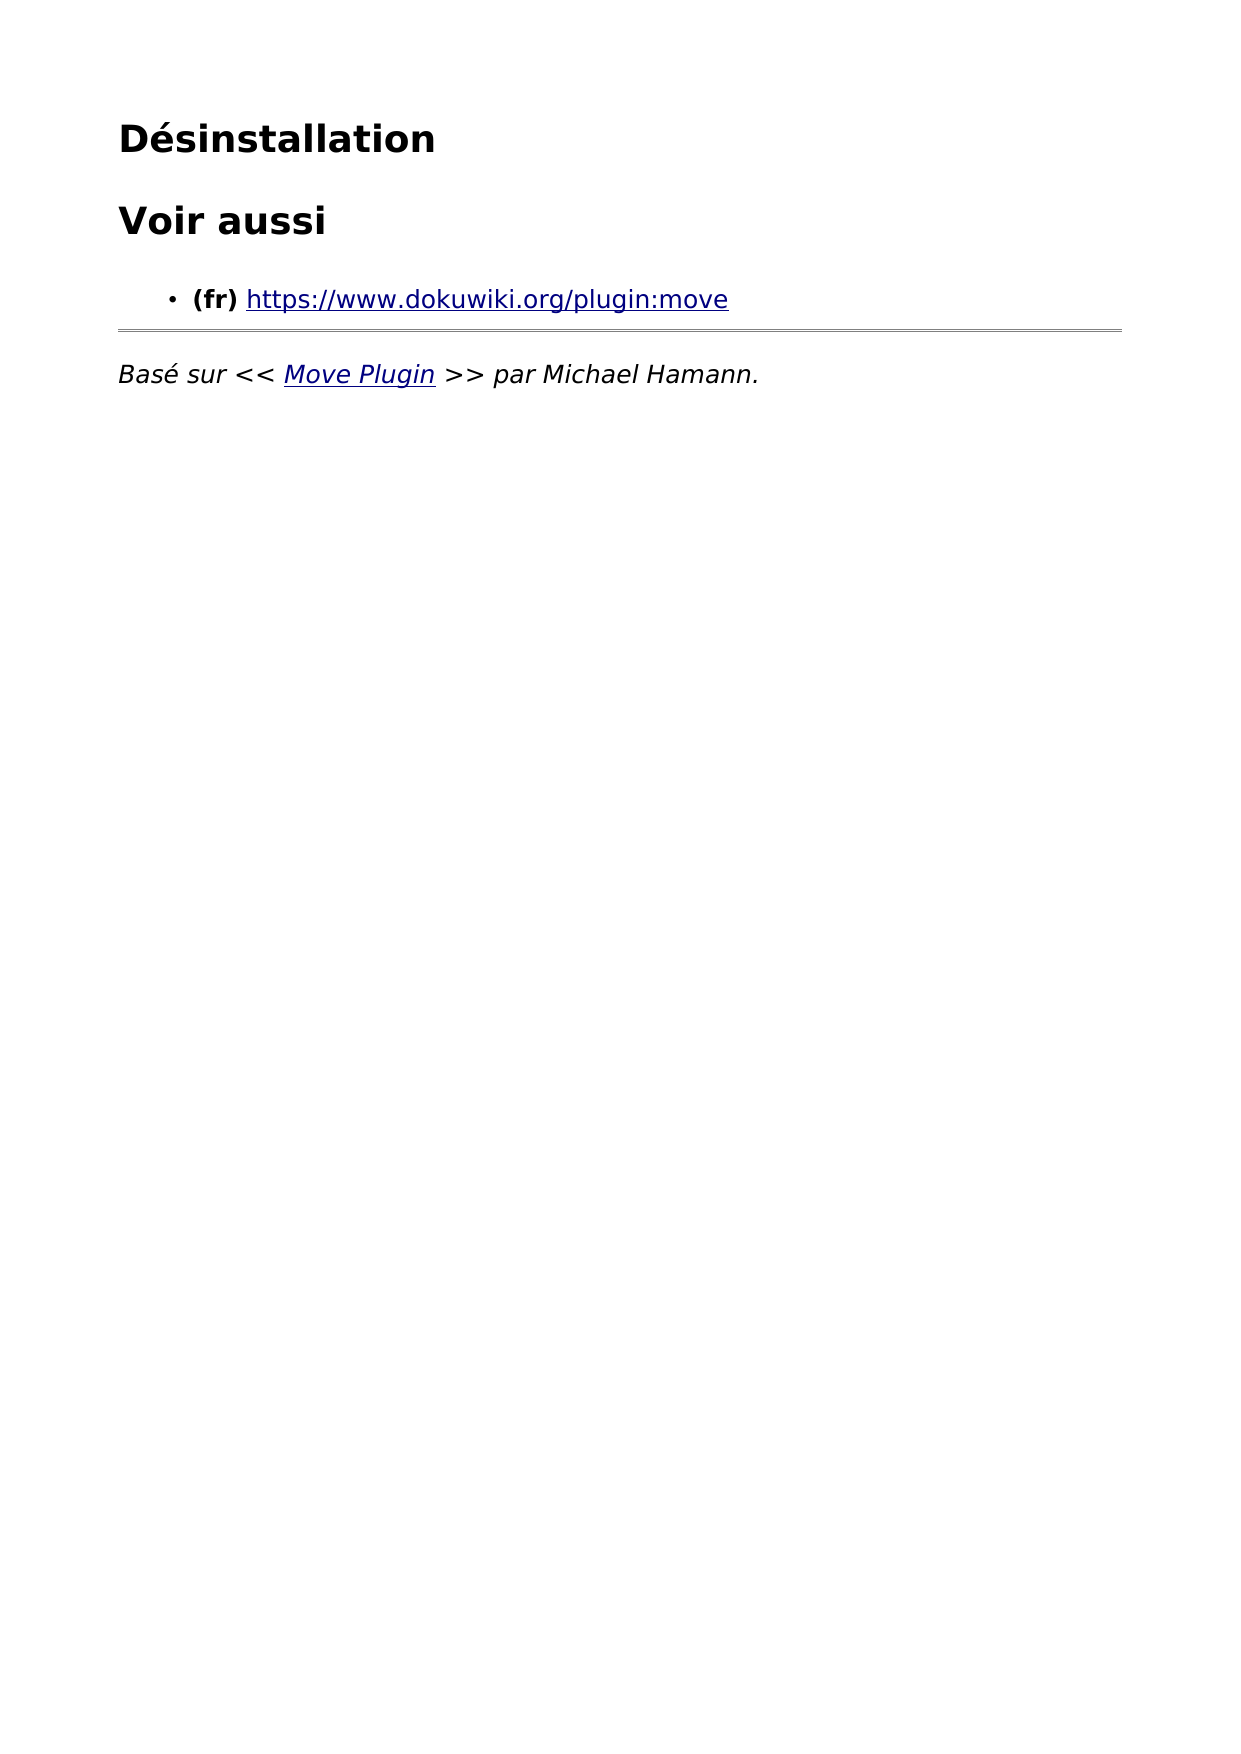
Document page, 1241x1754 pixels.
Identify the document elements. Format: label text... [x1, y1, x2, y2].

subtitle Voir aussi [118, 199, 1122, 243]
subtitle Désinstallation [118, 118, 1122, 162]
text Basé sur << Move Plugin >> par Michael Hamann. [118, 360, 1122, 389]
list (fr) https://www.dokuwiki.org/plugin:move [177, 285, 1122, 314]
